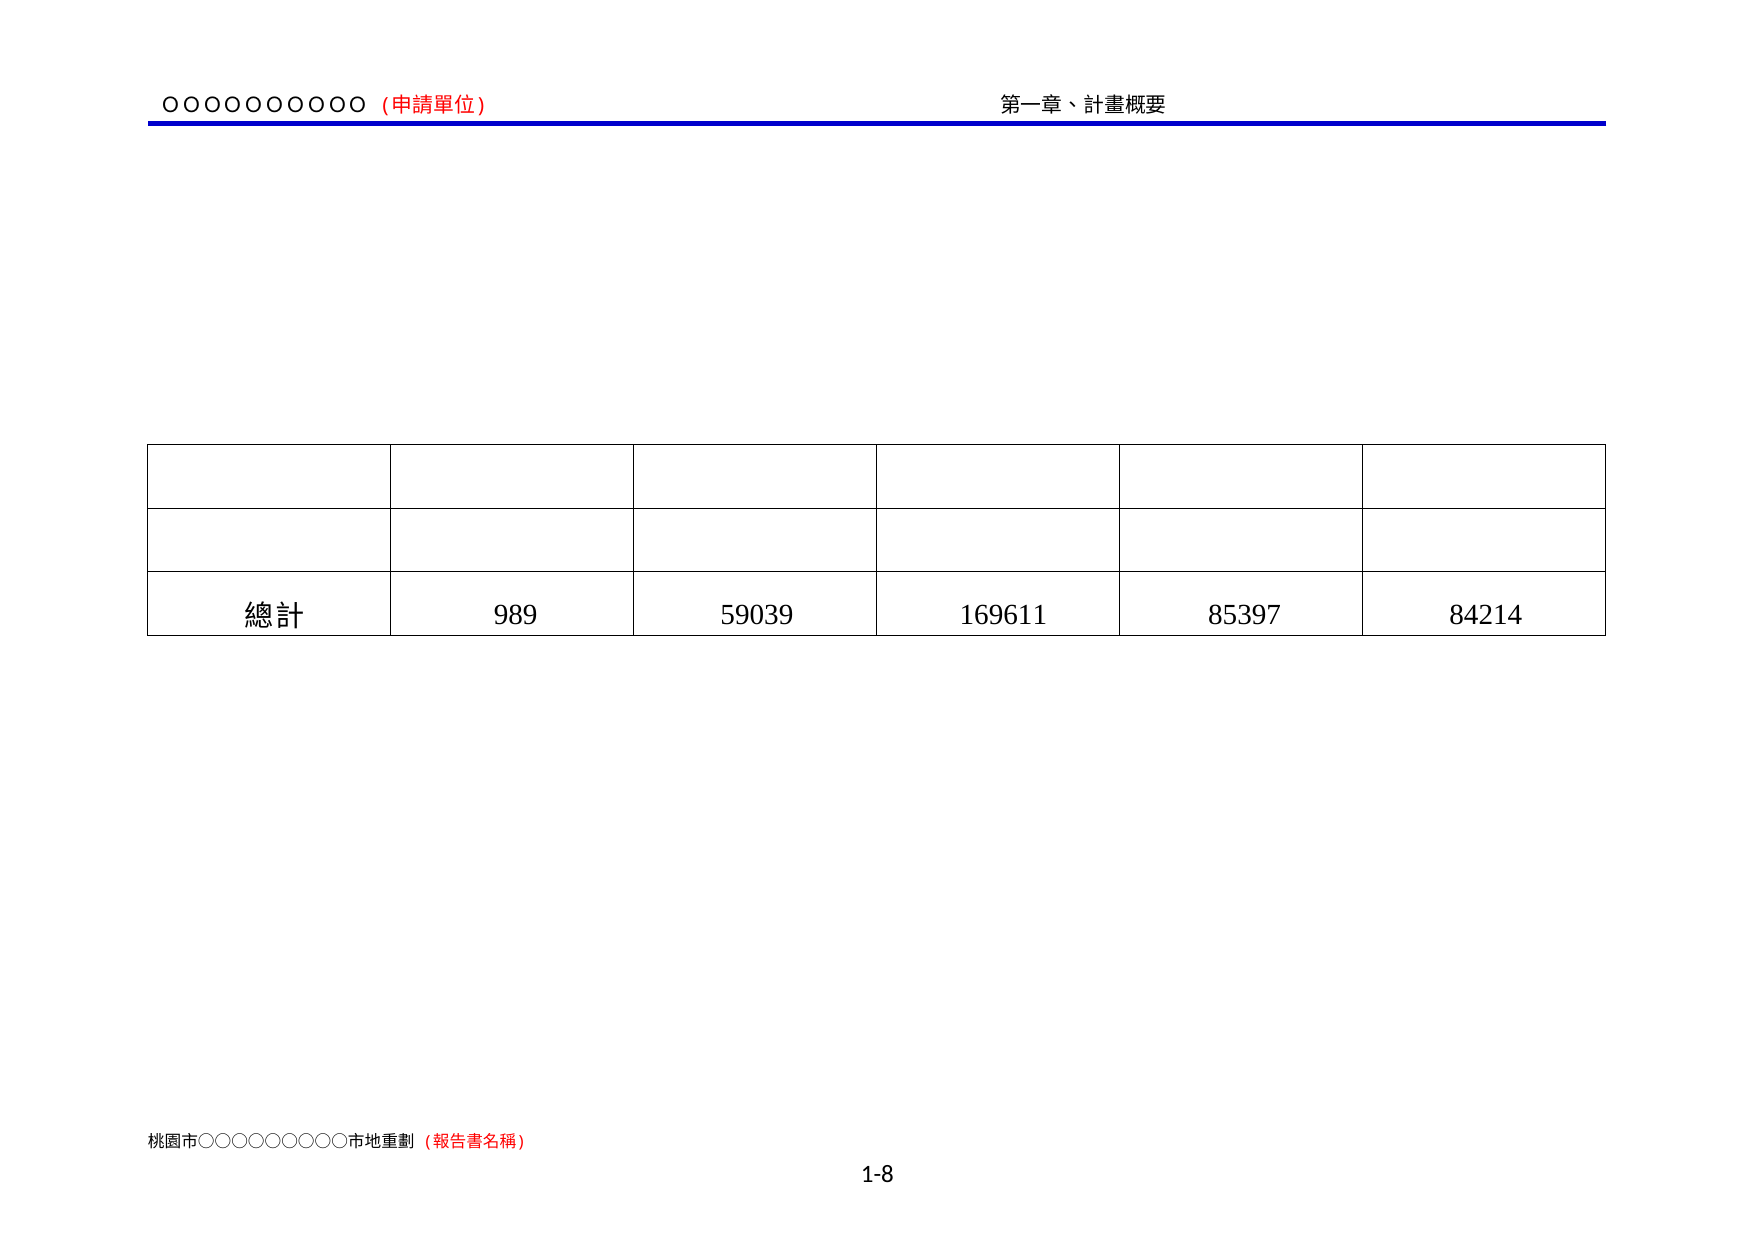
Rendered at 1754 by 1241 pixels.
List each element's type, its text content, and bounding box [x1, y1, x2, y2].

table_cell 84214 [1363, 572, 1605, 635]
table_cell 169611 [877, 572, 1119, 635]
table_cell 85397 [1120, 572, 1362, 635]
table_cell [1363, 509, 1605, 571]
table_cell [877, 509, 1119, 571]
table_cell [634, 509, 876, 571]
table_cell [1120, 445, 1362, 508]
table_cell [877, 445, 1119, 508]
table_cell [391, 445, 633, 508]
table_cell [391, 509, 633, 571]
table_cell [634, 445, 876, 508]
table_cell 總計 [148, 572, 390, 635]
table_cell 989 [391, 572, 633, 635]
table_cell [1363, 445, 1605, 508]
table_cell [148, 445, 390, 508]
table_cell [148, 509, 390, 571]
table_cell 59039 [634, 572, 876, 635]
table_cell [1120, 509, 1362, 571]
